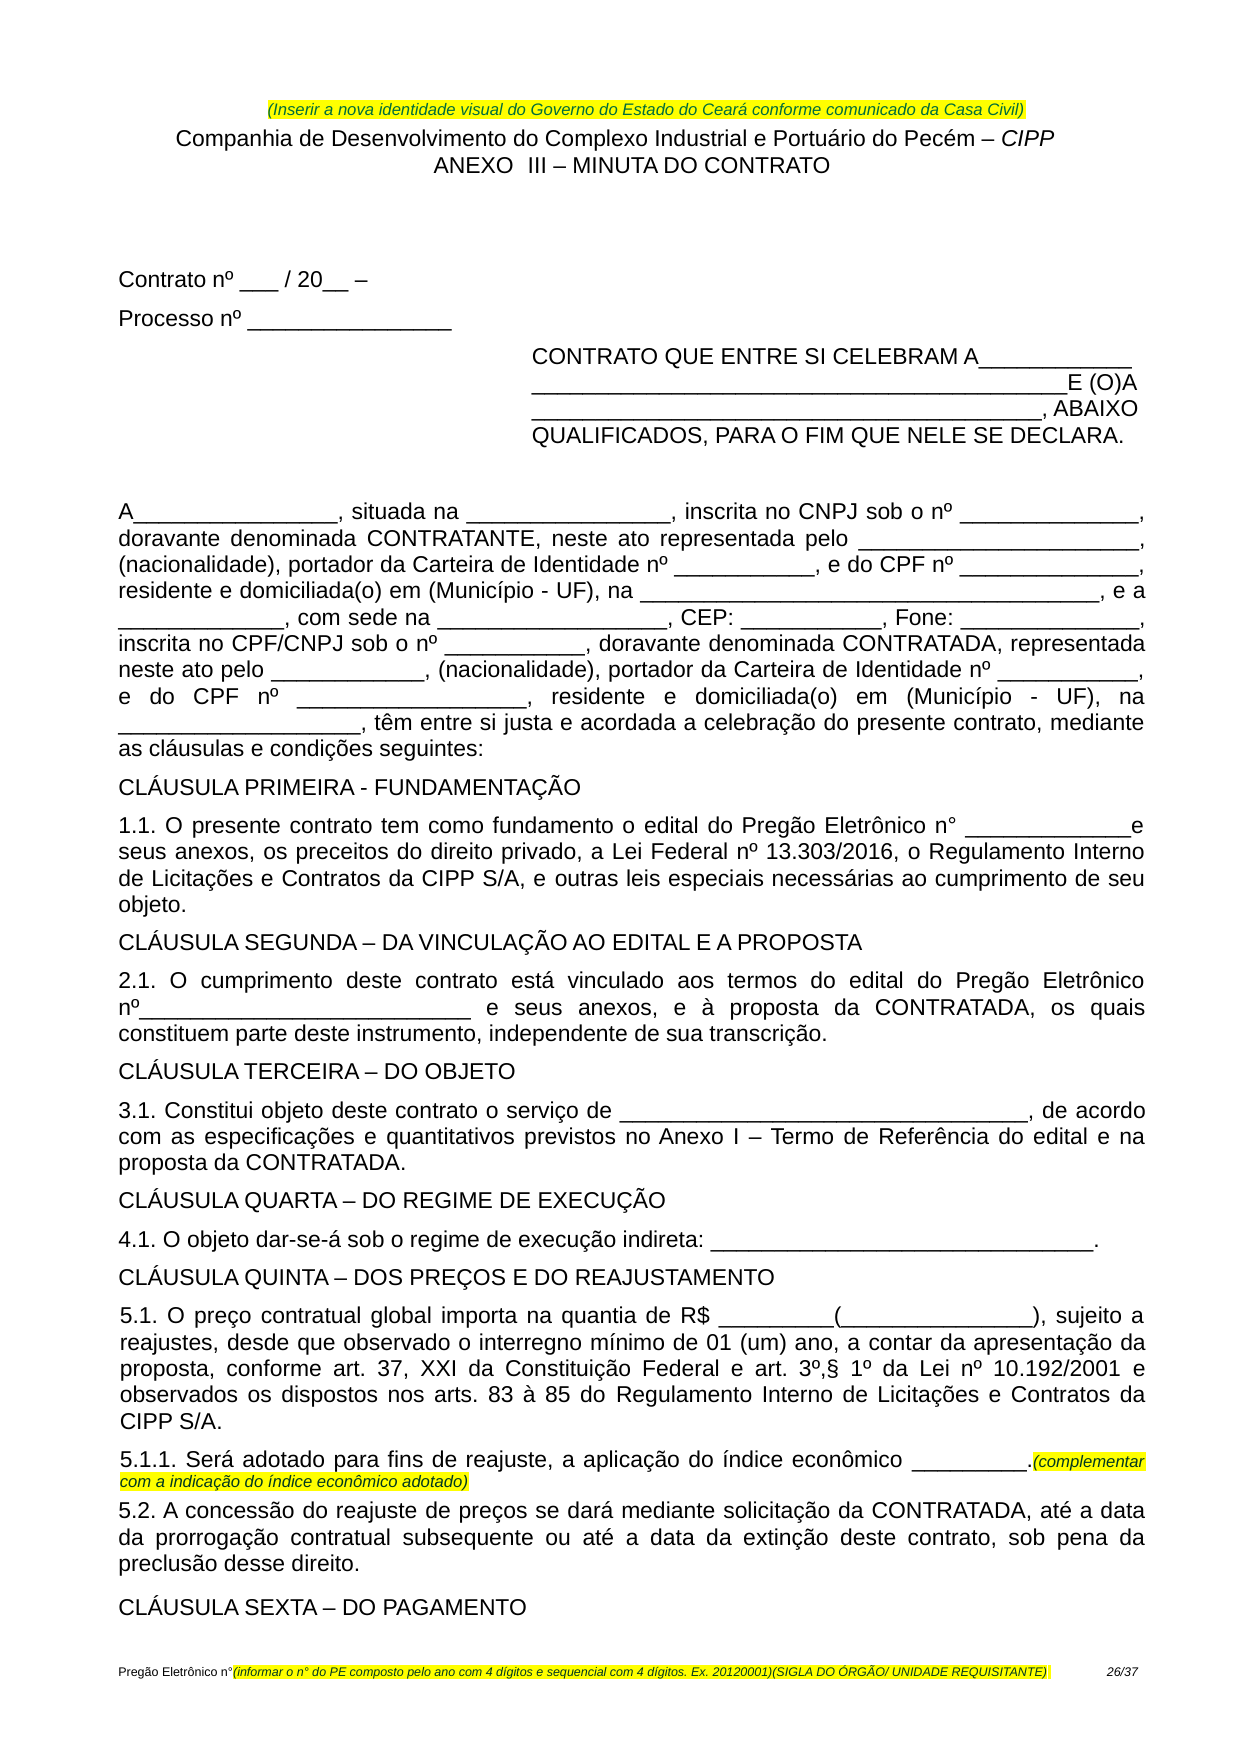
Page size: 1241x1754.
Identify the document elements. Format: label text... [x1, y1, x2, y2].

text 5.2. A concessão do reajuste de preços se dará mediante solicitação da CONTRATADA, até a data da prorrogação contratual subsequente ou até a data da extinção deste contrato, sob pena da preclusão desse direito. [118, 1497, 1146, 1576]
text CLÁUSULA QUINTA – DOS PREÇOS E DO REAJUSTAMENTO [118, 1264, 1146, 1290]
text CLÁUSULA TERCEIRA – DO OBJETO [118, 1058, 1146, 1085]
text Contrato nº ___ / 20__ – [118, 266, 1146, 293]
text CLÁUSULA PRIMEIRA - FUNDAMENTAÇÃO [118, 774, 1146, 800]
text CLÁUSULA SEGUNDA – DA VINCULAÇÃO AO EDITAL E A PROPOSTA [118, 929, 1146, 956]
text 1.1. O presente contrato tem como fundamento o edital do Pregão Eletrônico n° _____________e seus anexos, os preceitos do direito privado, a Lei Federal nº 13.303/2016, o Regulamento Interno de Licitações e Contratos da CIPP S/A, e outras leis especiais necessárias ao cumprimento de seu objeto. [118, 812, 1146, 917]
text 5.1.1. Será adotado para fins de reajuste, a aplicação do índice econômico _________.(complementar com a indicação do índice econômico adotado) [119, 1446, 1146, 1491]
text CLÁUSULA QUARTA – DO REGIME DE EXECUÇÃO [118, 1187, 1146, 1214]
text 5.1. O preço contratual global importa na quantia de R$ _________(_______________), sujeito a reajustes, desde que observado o interregno mínimo de 01 (um) ano, a contar da apresentação da proposta, conforme art. 37, XXI da Constituição Federal e art. 3º,§ 1º da Lei nº 10.192/2001 e observados os dispostos nos arts. 83 à 85 do Regulamento Interno de Licitações e Contratos da CIPP S/A. [119, 1302, 1146, 1434]
text Processo nº ________________ [118, 304, 1146, 331]
text 2.1. O cumprimento deste contrato está vinculado aos termos do edital do Pregão Eletrônico nº__________________________ e seus anexos, e à proposta da CONTRATADA, os quais constituem parte deste instrumento, independente de sua transcrição. [118, 967, 1146, 1046]
text ANEXO III – MINUTA DO CONTRATO [118, 152, 1146, 178]
text CONTRATO QUE ENTRE SI CELEBRAM A____________ __________________________________________E (O)A ________________________________________, ABAIXO QUALIFICADOS, PARA O FIM QUE NELE SE DECLARA. [532, 343, 1146, 448]
text A________________, situada na ________________, inscrita no CNPJ sob o nº ______________, doravante denominada CONTRATANTE, neste ato representada pelo ______________________, (nacionalidade), portador da Carteira de Identidade nº ___________, e do CPF nº ______________, residente e domiciliada(o) em (Município - UF), na ____________________________________, e a _____________, com sede na __________________, CEP: ___________, Fone: ______________, inscrita no CPF/CNPJ sob o nº ___________, doravante denominada CONTRATADA, representada neste ato pelo ____________, (nacionalidade), portador da Carteira de Identidade nº ___________, e do CPF nº __________________, residente e domiciliada(o) em (Município - UF), na ___________________, têm entre si justa e acordada a celebração do presente contrato, mediante as cláusulas e condições seguintes: [118, 498, 1146, 762]
text 4.1. O objeto dar-se-á sob o regime de execução indireta: ______________________________. [118, 1226, 1146, 1252]
text 3.1. Constitui objeto deste contrato o serviço de ________________________________, de acordo com as especificações e quantitativos previstos no Anexo I – Termo de Referência do edital e na proposta da CONTRATADA. [118, 1097, 1146, 1176]
text CLÁUSULA SEXTA – DO PAGAMENTO [118, 1594, 1146, 1620]
